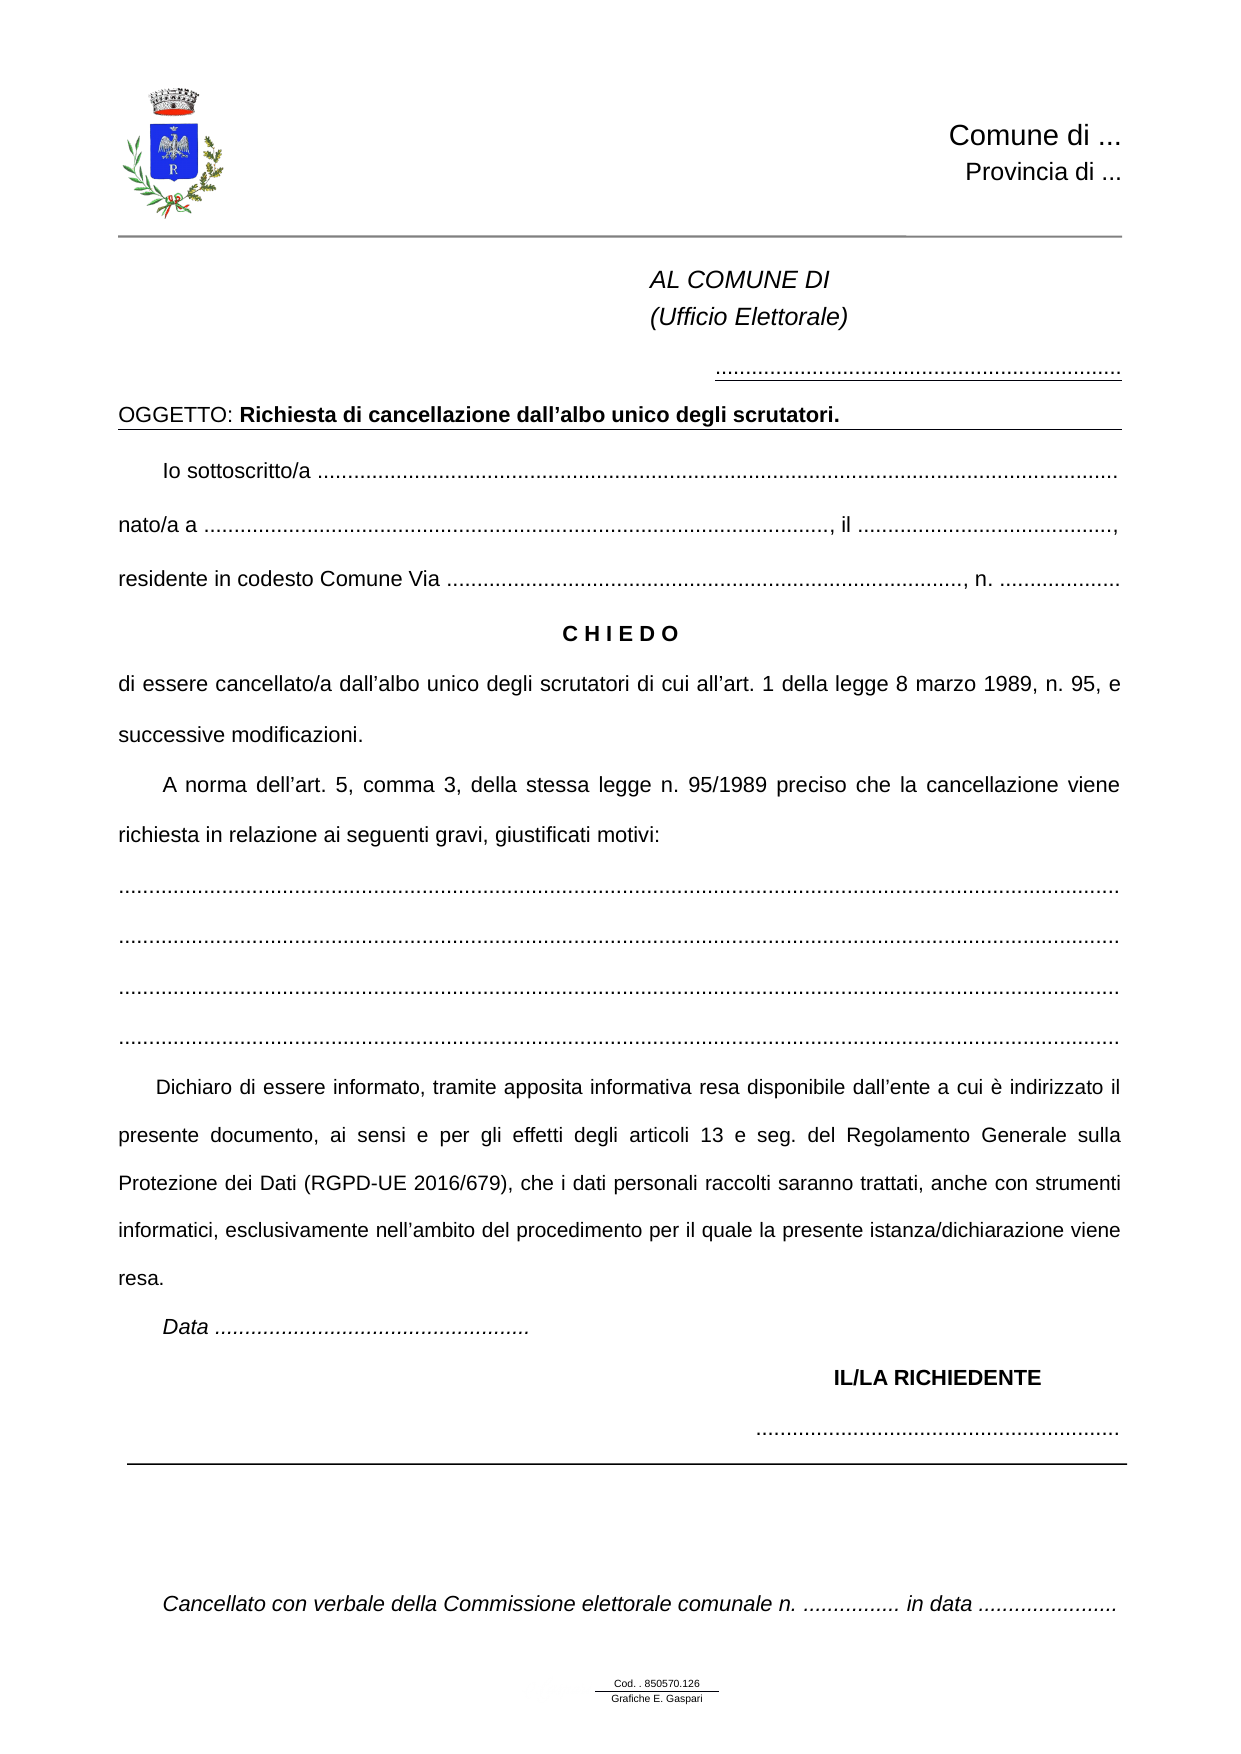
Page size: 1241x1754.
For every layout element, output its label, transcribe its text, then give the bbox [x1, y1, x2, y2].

picture [122, 87, 224, 219]
text Dichiaro di essere informato, tramite apposita informativa resa disponibile dall’ente a cui è indirizzato il presente documento, ai sensi e per gli effetti degli articoli 13 e seg. del Regolamento Generale sulla Protezione dei Dati (RGPD-UE 2016/679), che i dati personali raccolti saranno trattati, anche con strumenti informatici, esclusivamente nell’ambito del procedimento per il quale la presente istanza/dichiarazione viene resa. [118, 1074, 1122, 1290]
text Comune di ... [224, 118, 1122, 152]
text ..................................................................................................................................................................... [118, 974, 1122, 999]
text Provincia di ... [224, 157, 1122, 185]
text Cancellato con verbale della Commissione elettorale comunale n. ................ in data ....................... [118, 1591, 1122, 1617]
text ..................................................................................................................................................................... [118, 1024, 1122, 1049]
text ................................................................... [715, 351, 1122, 380]
text (Ufficio Elettorale) [118, 302, 1122, 331]
text IL/LA RICHIEDENTE [709, 1364, 1122, 1390]
text CHIEDO [118, 621, 1122, 646]
text OGGETTO: Richiesta di cancellazione dall’albo unico degli scrutatori. [118, 402, 1122, 429]
text di essere cancellato/a dall’albo unico degli scrutatori di cui all’art. 1 della legge 8 marzo 1989, n. 95, e successive modificazioni. [118, 671, 1122, 747]
text ..................................................................................................................................................................... [118, 873, 1122, 898]
text A norma dell’art. 5, comma 3, della stessa legge n. 95/1989 preciso che la cancellazione viene richiesta in relazione ai seguenti gravi, giustificati motivi: [118, 772, 1122, 848]
text Data .................................................... [118, 1314, 1122, 1339]
text ............................................................ [709, 1415, 1122, 1440]
text ..................................................................................................................................................................... [118, 923, 1122, 948]
text Io sottoscritto/a .................................................................................................................................... nato/a a ......................................................................................................., il .........................................., residente in codesto Comune Via ....................................................................................., n. .................... [118, 455, 1122, 592]
text AL COMUNE DI [118, 265, 1122, 293]
